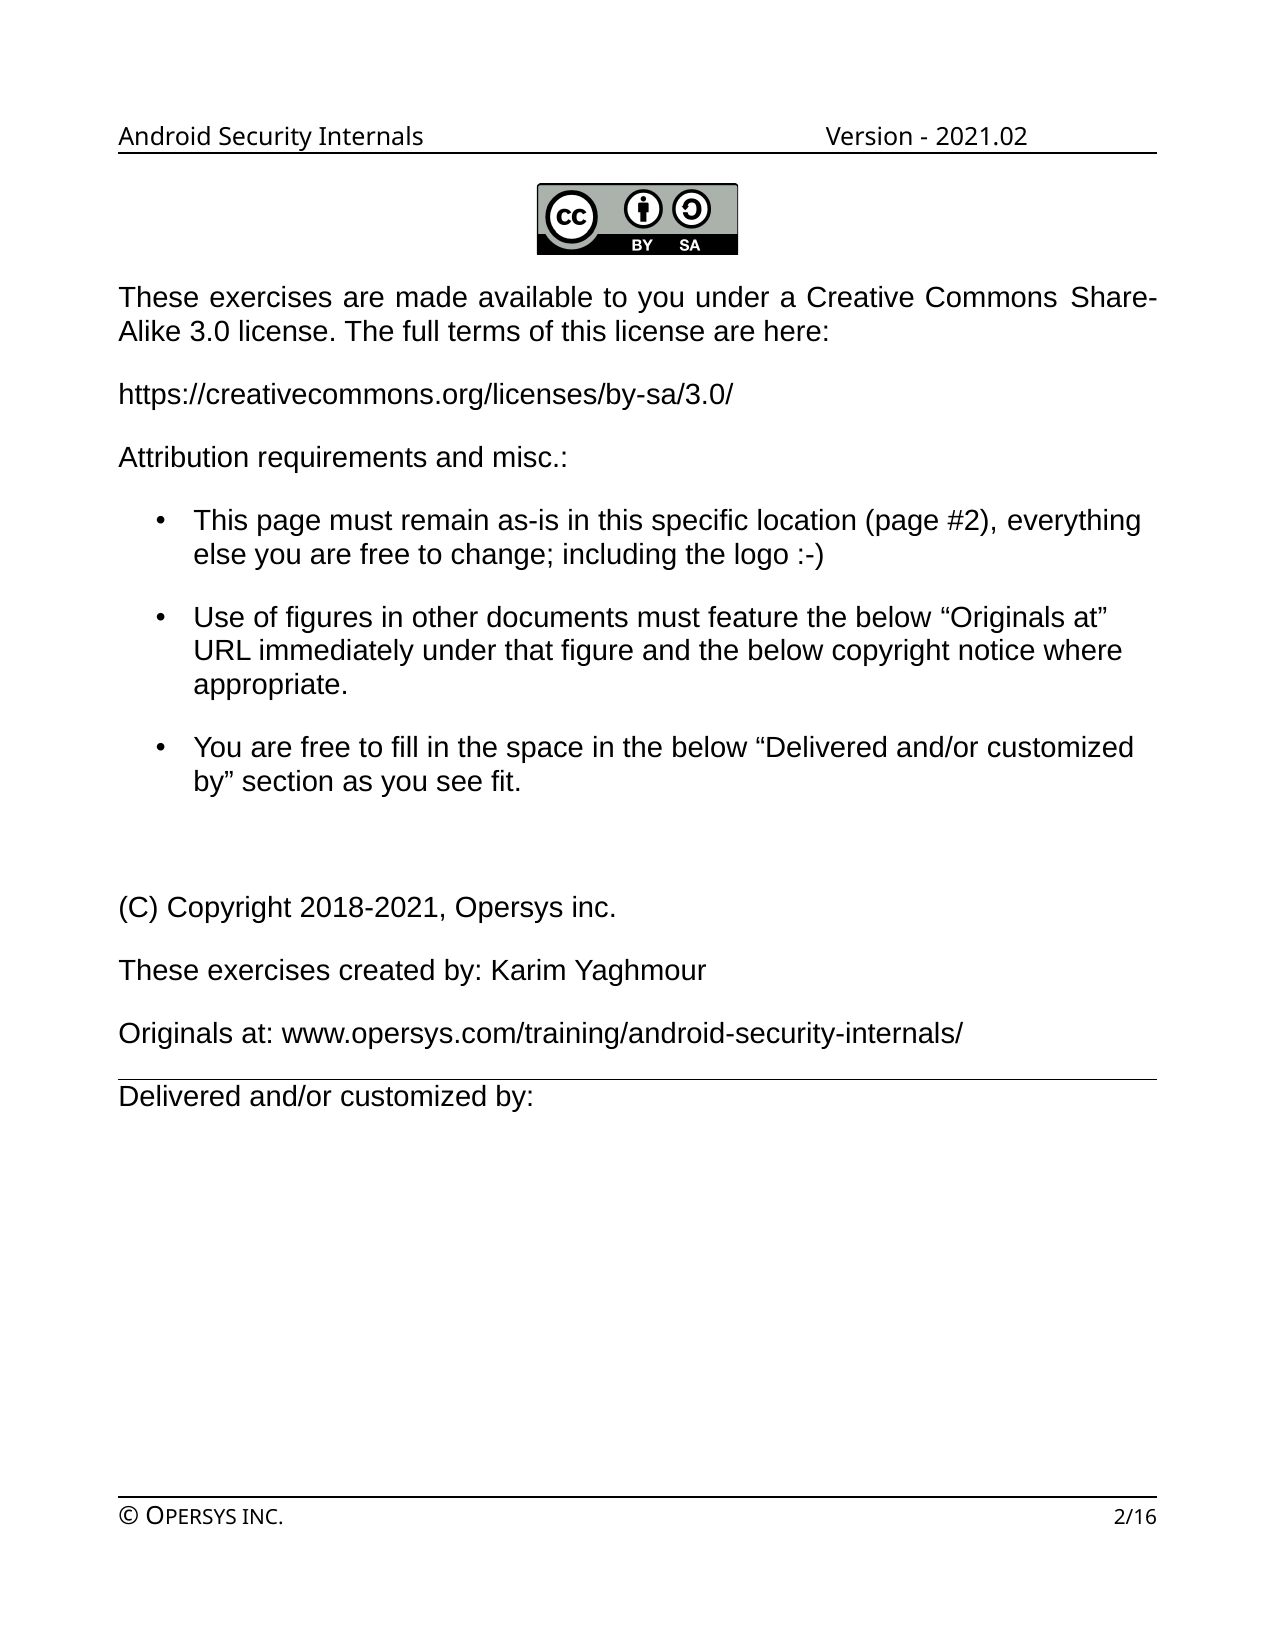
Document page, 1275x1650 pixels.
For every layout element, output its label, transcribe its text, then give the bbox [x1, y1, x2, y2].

list Use of figures in other documents must feature the below “Originals at” URL immediately under that figure and the below copyright notice where appropriate. [156, 600, 1157, 701]
text Originals at: www.opersys.com/training/android-security-internals/ [118, 1016, 1157, 1049]
text Attribution requirements and misc.: [118, 440, 1157, 473]
text https://creativecommons.org/licenses/by-sa/3.0/ [118, 377, 980, 410]
text These exercises created by: Karim Yaghmour [118, 953, 1157, 986]
text These exercises are made available to you under a Creative Commons Share-Alike 3.0 license. The full terms of this license are here: [118, 280, 1158, 347]
text Delivered and/or customized by: [118, 1080, 1157, 1112]
picture [536, 183, 739, 255]
text (C) Copyright 2018-2021, Opersys inc. [118, 890, 1157, 923]
list You are free to fill in the space in the below “Delivered and/or customized by” section as you see fit. [156, 730, 1157, 797]
list This page must remain as-is in this specific location (page #2), everything else you are free to change; including the logo :-) [156, 503, 1157, 570]
